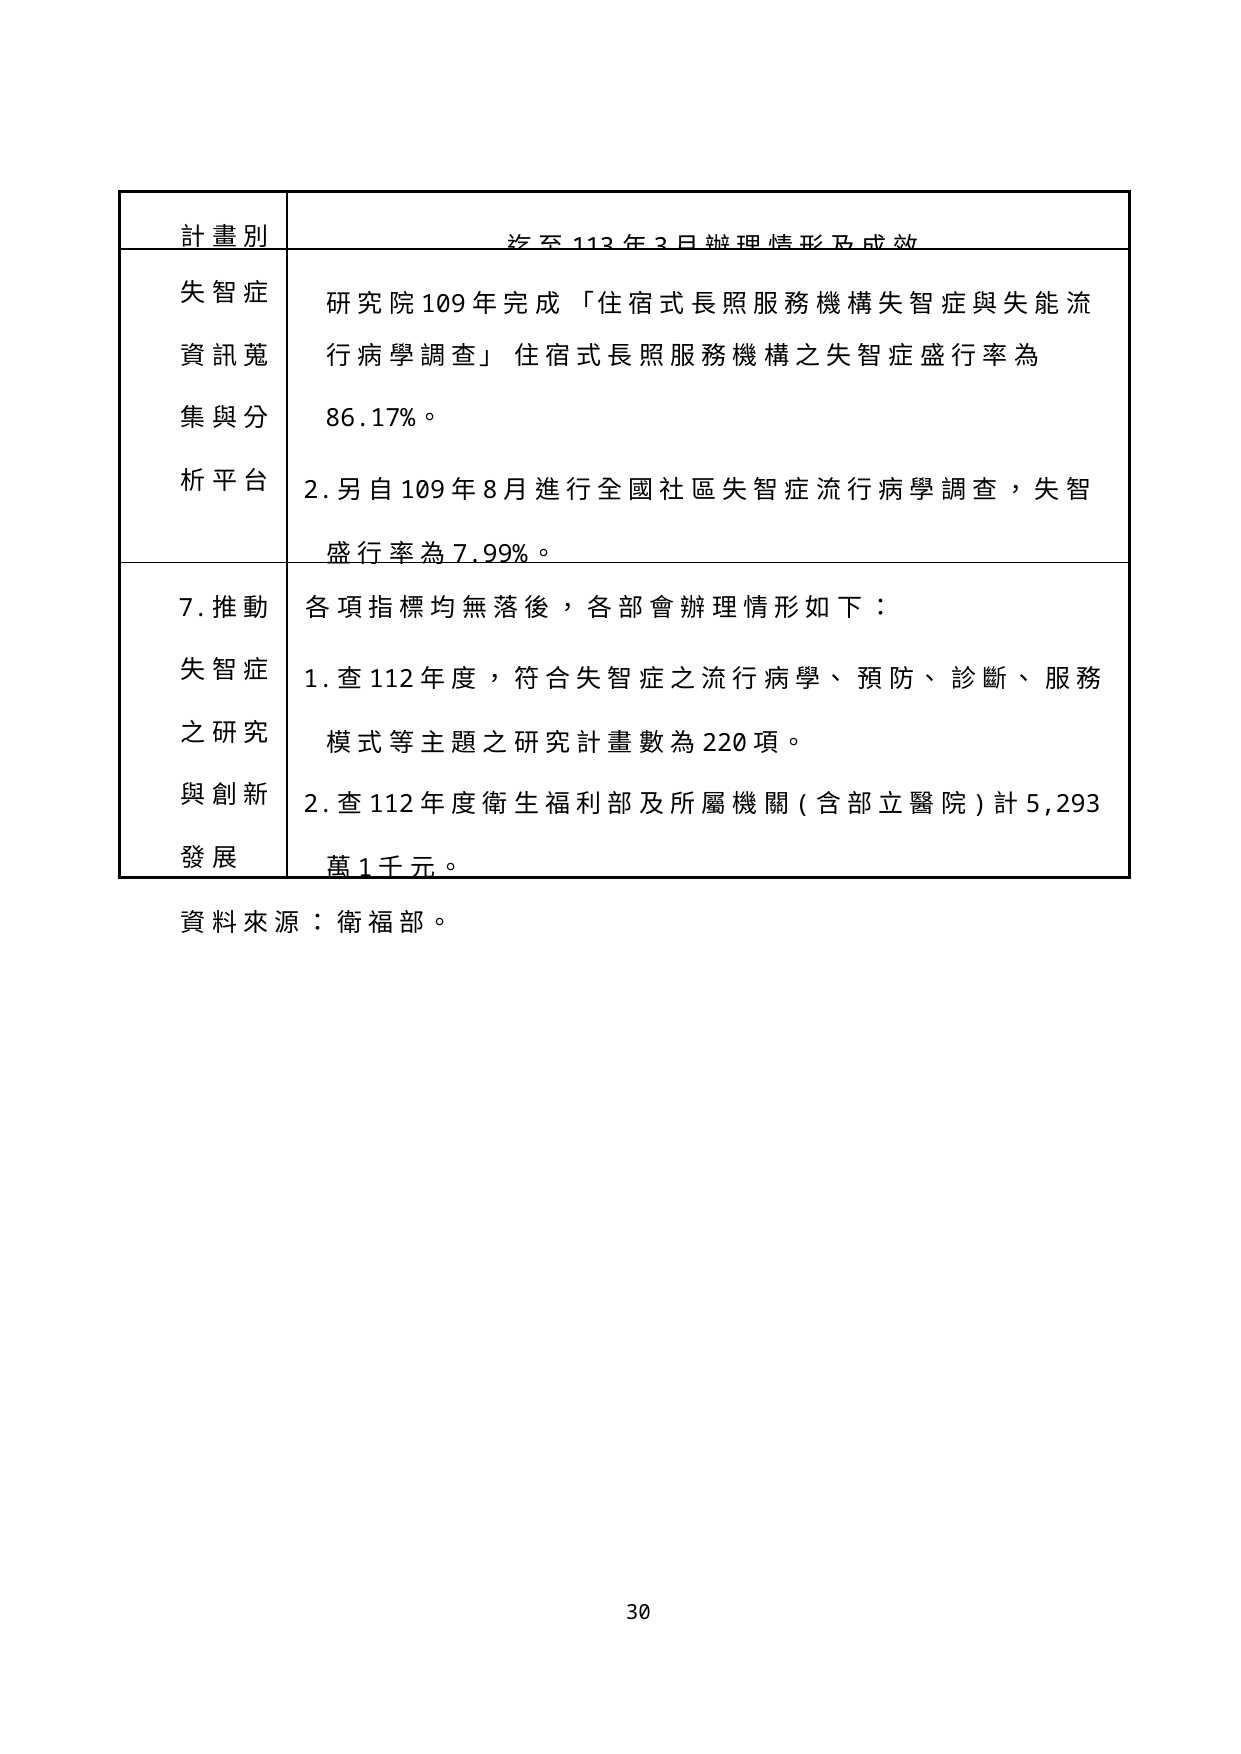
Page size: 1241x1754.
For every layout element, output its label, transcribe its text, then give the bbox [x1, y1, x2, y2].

table_cell 失智症資訊蒐集與分析平台 [121, 250, 286, 562]
table_cell 7.推動失智症之研究與創新發展 [121, 563, 286, 876]
table_cell 各項指標均無落後，各部會辦理情形如下： 1.查112年度，符合失智症之流行病學、預防、診斷、服務模式等主題之研究計畫數為220項。 2.查112年度衛生福利部及所屬機關(含部立醫院)計5,293萬1千元。 [288, 563, 1128, 876]
text 資料來源：衛福部。 [124, 879, 1104, 942]
table_cell 研究院109年完成「住宿式長照服務機構失智症與失能流行病學調查」住宿式長照服務機構之失智症盛行率為86.17%。 2.另自109年8月進行全國社區失智症流行病學調查，失智盛行率為7.99%。 [288, 250, 1128, 562]
table_header [288, 193, 1128, 248]
table_header 計畫別 [121, 193, 286, 248]
